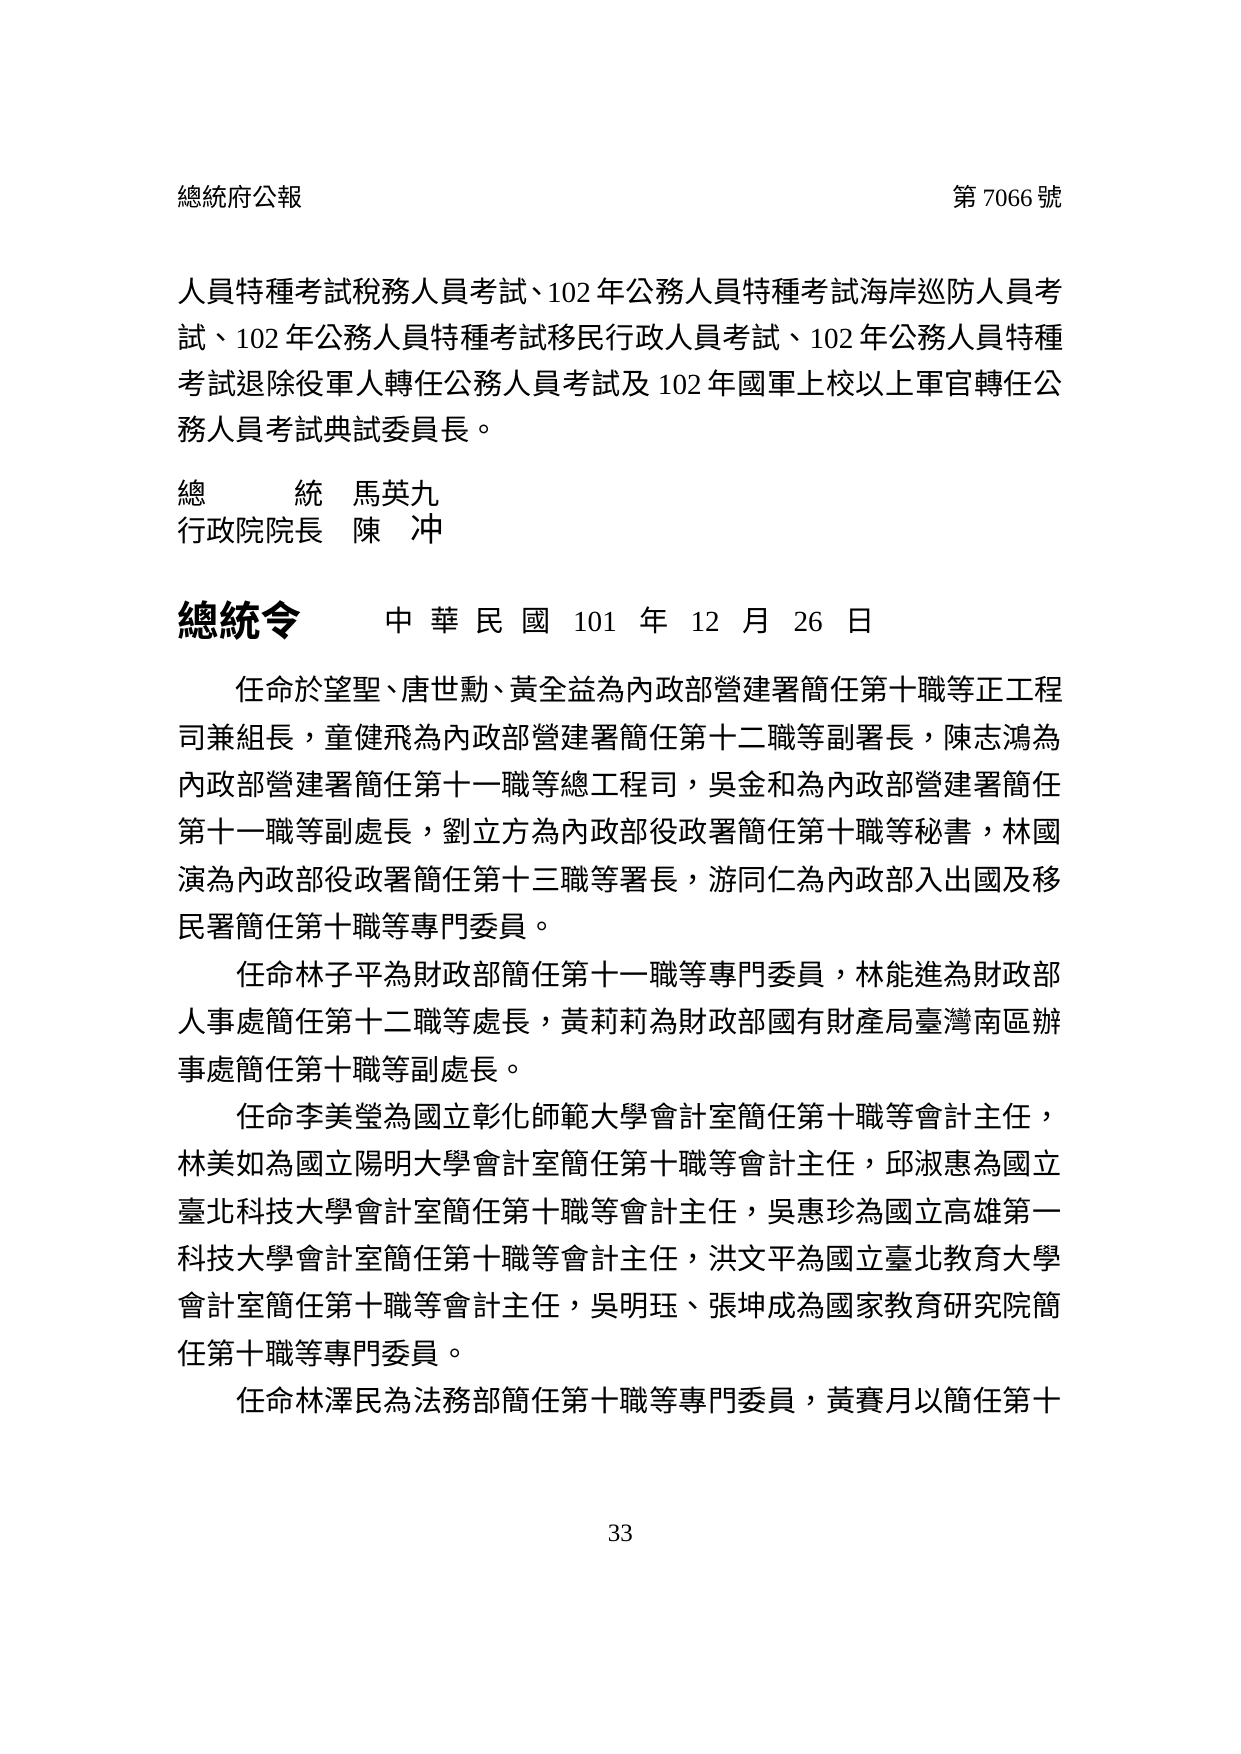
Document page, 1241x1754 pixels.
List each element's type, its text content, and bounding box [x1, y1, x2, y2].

text 任命於望聖、唐世勳、黃全益為內政部營建署簡任第十職等正工程司兼組長，童健飛為內政部營建署簡任第十二職等副署長，陳志鴻為內政部營建署簡任第十一職等總工程司，吳金和為內政部營建署簡任第十一職等副處長，劉立方為內政部役政署簡任第十職等秘書，林國演為內政部役政署簡任第十三職等署長，游同仁為內政部入出國及移民署簡任第十職等專門委員。 [177, 663, 1063, 947]
table_header 中華民國101年12月26日 [381, 574, 877, 663]
text 人員特種考試稅務人員考試、102年公務人員特種考試海岸巡防人員考試、102年公務人員特種考試移民行政人員考試、102年公務人員特種考試退除役軍人轉任公務人員考試及102年國軍上校以上軍官轉任公務人員考試典試委員長。 [177, 266, 1063, 449]
text 任命李美瑩為國立彰化師範大學會計室簡任第十職等會計主任，林美如為國立陽明大學會計室簡任第十職等會計主任，邱淑惠為國立臺北科技大學會計室簡任第十職等會計主任，吳惠珍為國立高雄第一科技大學會計室簡任第十職等會計主任，洪文平為國立臺北教育大學會計室簡任第十職等會計主任，吳明珏、張坤成為國家教育研究院簡任第十職等專門委員。 [177, 1089, 1063, 1374]
text 任命林澤民為法務部簡任第十職等專門委員，黃賽月以簡任第十 [177, 1374, 1063, 1421]
text 任命林子平為財政部簡任第十一職等專門委員，林能進為財政部人事處簡任第十二職等處長，黃莉莉為財政部國有財產局臺灣南區辦事處簡任第十職等副處長。 [177, 947, 1063, 1089]
text 總 統 馬英九 [177, 474, 1063, 512]
text 行政院院長 陳 冲 [177, 512, 1063, 549]
table_header 總統令 [174, 574, 381, 663]
